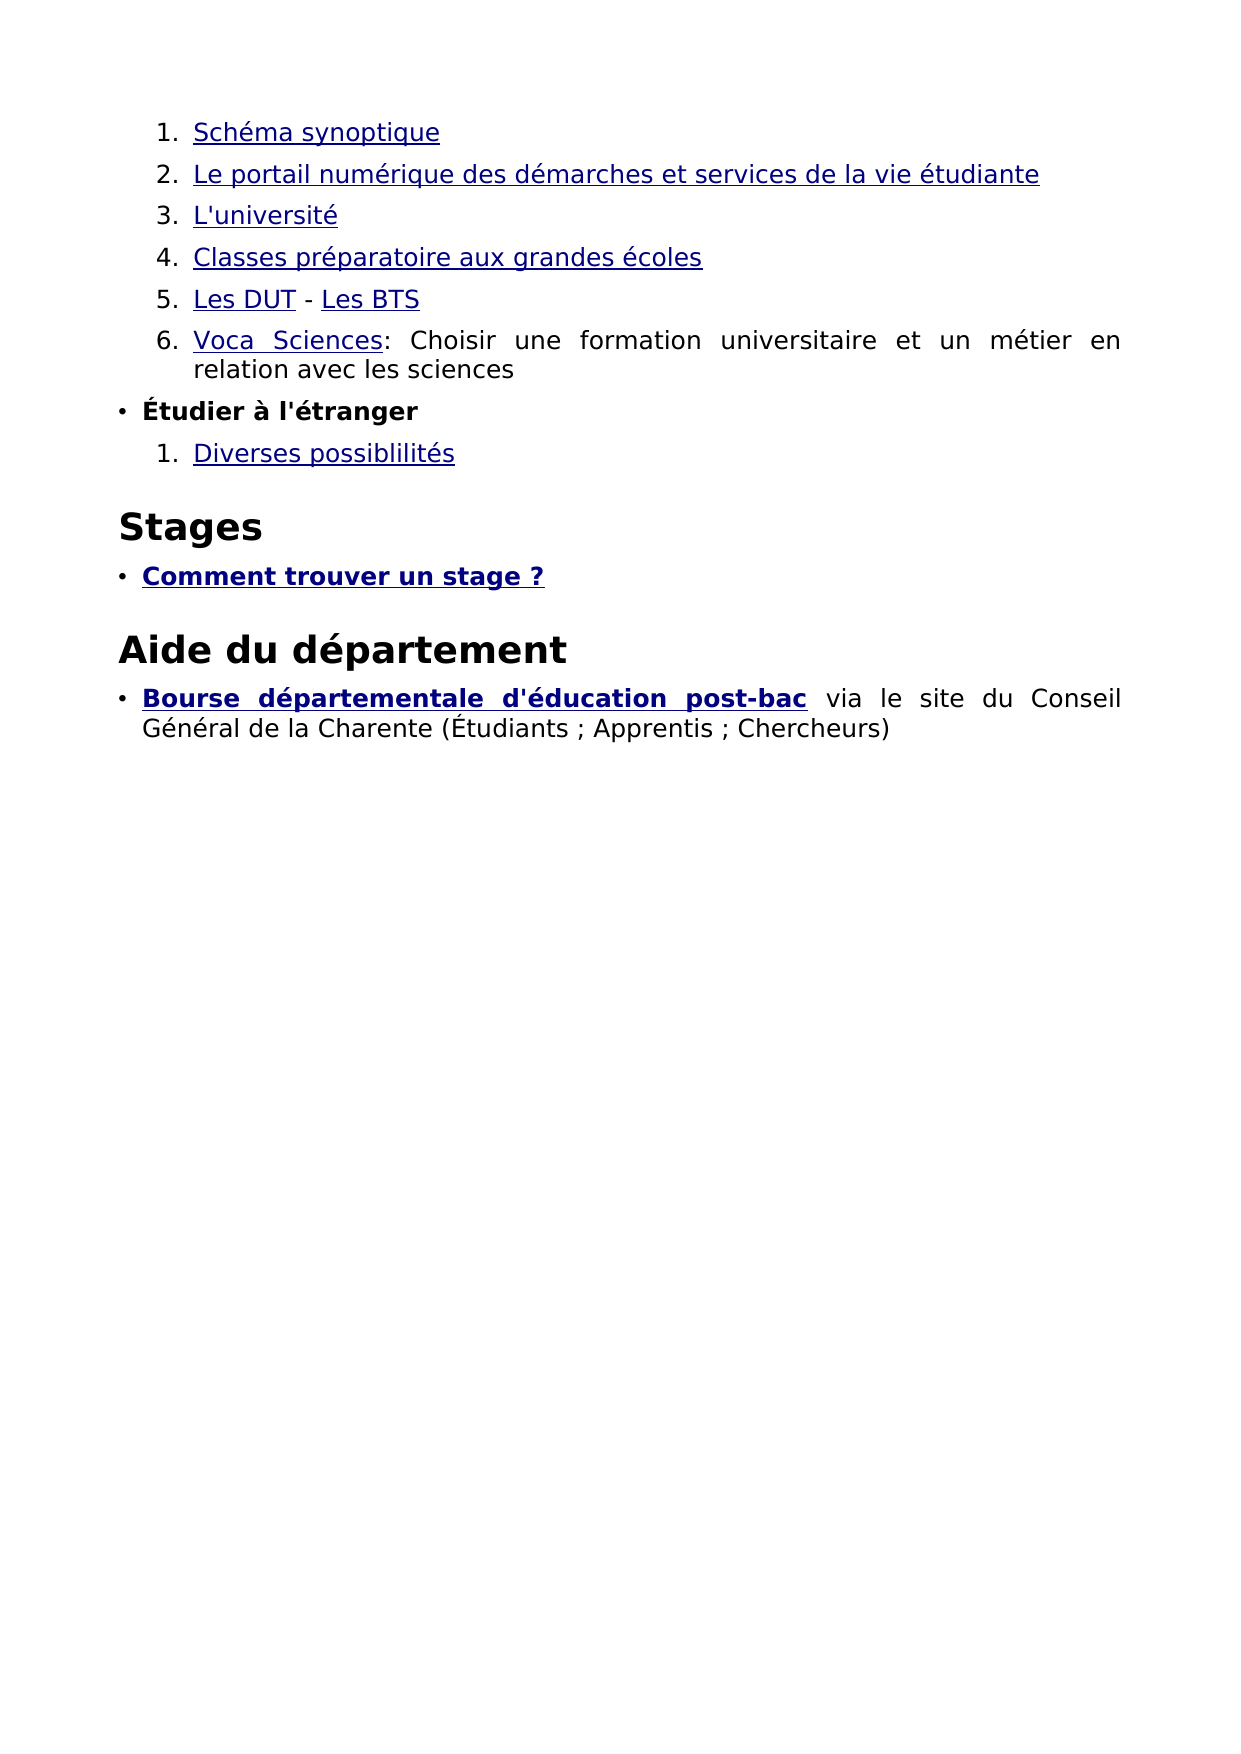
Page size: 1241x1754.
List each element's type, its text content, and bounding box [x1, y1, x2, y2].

subtitle Aide du département [118, 628, 1122, 672]
subtitle Stages [118, 506, 1122, 549]
list Schéma synoptique [156, 118, 1122, 147]
list Étudier à l'étranger [118, 397, 1122, 426]
list Le portail numérique des démarches et services de la vie étudiante [156, 160, 1122, 189]
list Voca Sciences: Choisir une formation universitaire et un métier en relation avec les sciences [156, 326, 1122, 385]
list Les DUT - Les BTS [156, 285, 1122, 314]
list Comment trouver un stage ? [118, 562, 1122, 591]
list Classes préparatoire aux grandes écoles [156, 243, 1122, 272]
list L'université [156, 201, 1122, 231]
list Diverses possiblilités [156, 439, 1122, 468]
list Bourse départementale d'éducation post-bac via le site du Conseil Général de la Charente (Étudiants ; Apprentis ; Chercheurs) [118, 684, 1122, 743]
